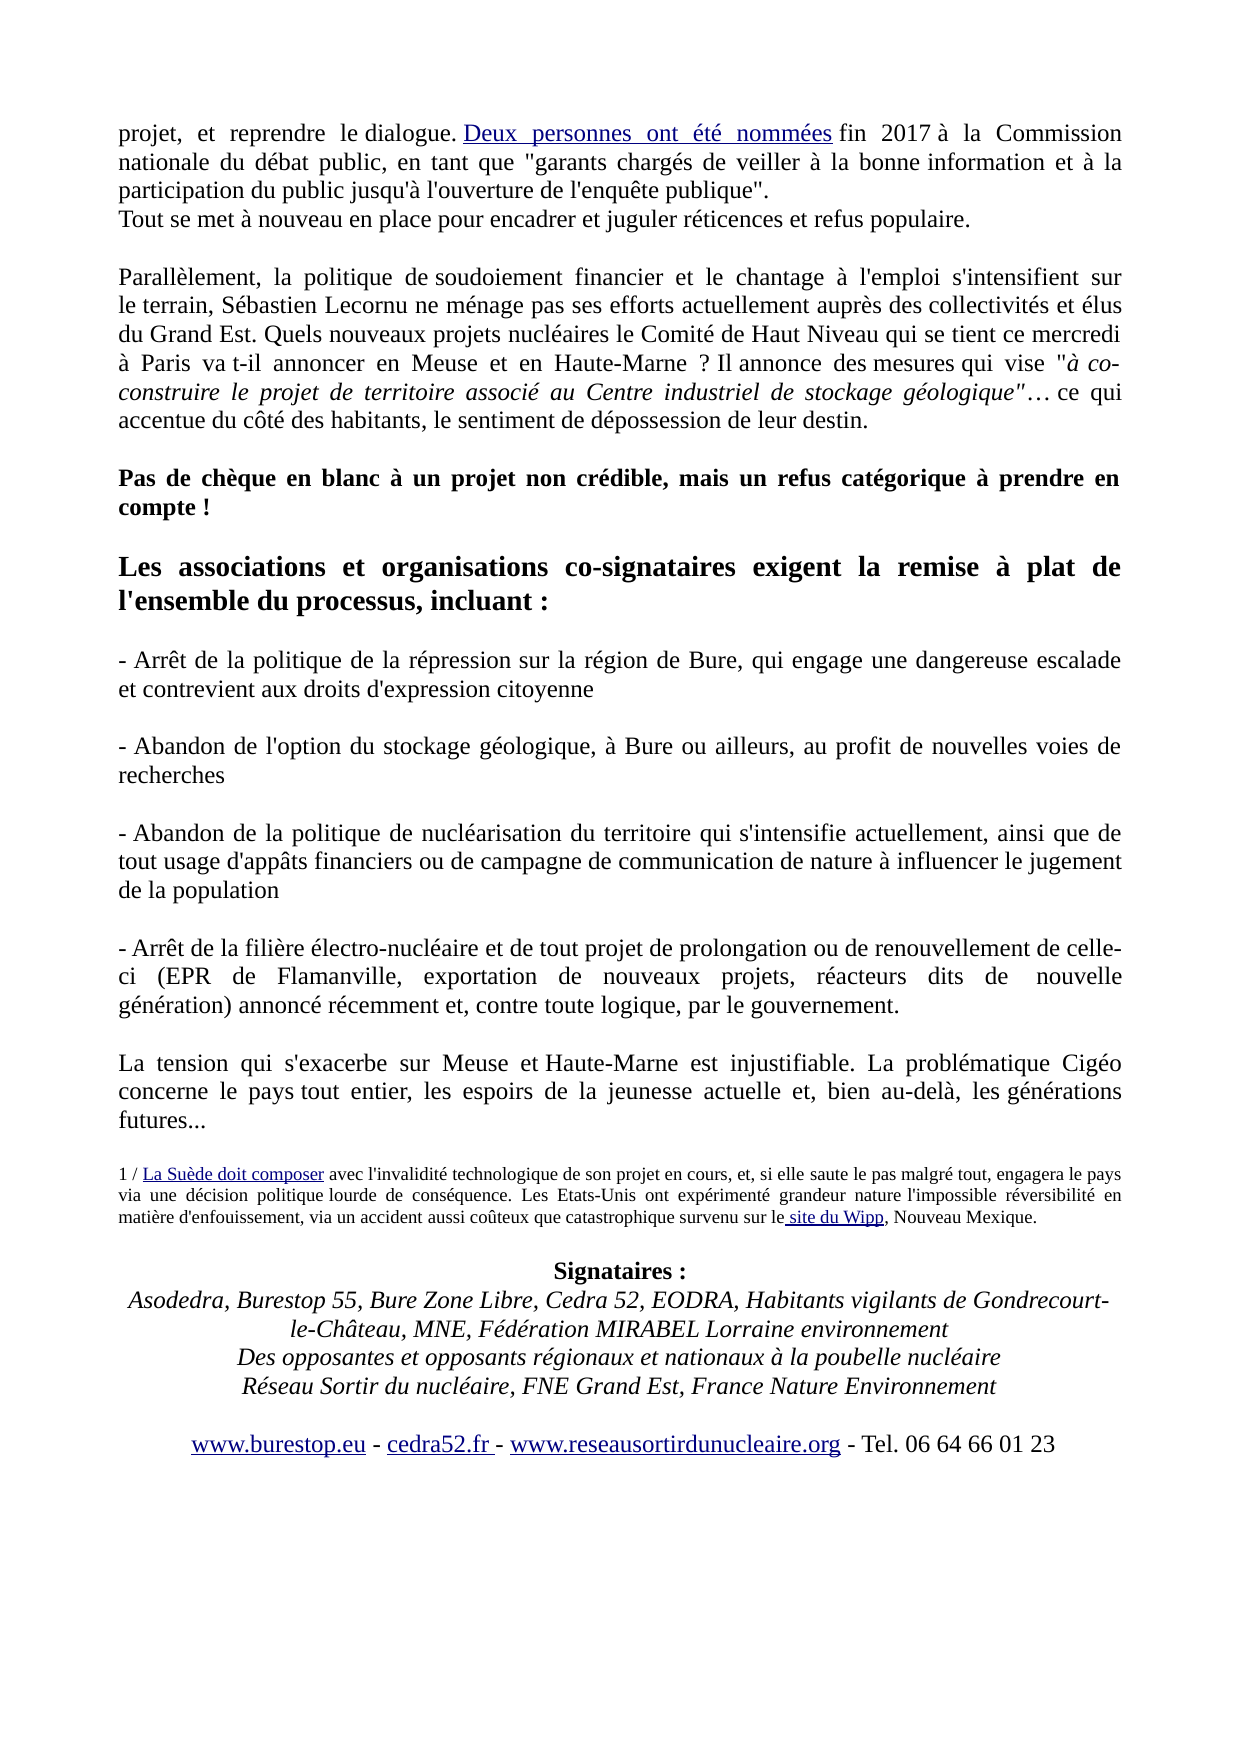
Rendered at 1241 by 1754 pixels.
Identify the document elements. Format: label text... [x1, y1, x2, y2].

text Pas de chèque en blanc à un projet non crédible, mais un refus catégorique à prendre en compte ! [118, 463, 1122, 521]
text Parallèlement, la politique de soudoiement financier et le chantage à l'emploi s'intensifient sur le terrain, Sébastien Lecornu ne ménage pas ses efforts actuellement auprès des collectivités et élus du Grand Est. Quels nouveaux projets nucléaires le Comité de Haut Niveau qui se tient ce mercredi à Paris va t-il annoncer en Meuse et en Haute-Marne ? Il annonce des mesures qui vise "à co-construire le projet de territoire associé au Centre industriel de stockage géologique"… ce qui accentue du côté des habitants, le sentiment de dépossession de leur destin. [118, 262, 1122, 434]
text projet, et reprendre le dialogue. Deux personnes ont été nommées fin 2017 à la Commission nationale du débat public, en tant que "garants chargés de veiller à la bonne information et à la participation du public jusqu'à l'ouverture de l'enquête publique". [118, 118, 1122, 204]
text Réseau Sortir du nucléaire, FNE Grand Est, France Nature Environnement [118, 1371, 1122, 1400]
text - Arrêt de la filière électro-nucléaire et de tout projet de prolongation ou de renouvellement de celle-ci (EPR de Flamanville, exportation de nouveaux projets, réacteurs dits de nouvelle génération) annoncé récemment et, contre toute logique, par le gouvernement. [118, 933, 1122, 1019]
text Asodedra, Burestop 55, Bure Zone Libre, Cedra 52, EODRA, Habitants vigilants de Gondrecourt-le-Château, MNE, Fédération MIRABEL Lorraine environnement [118, 1285, 1122, 1342]
text - Arrêt de la politique de la répression sur la région de Bure, qui engage une dangereuse escalade et contrevient aux droits d'expression citoyenne [118, 645, 1122, 703]
text www.burestop.eu - cedra52.fr - www.reseausortirdunucleaire.org - Tel. 06 64 66 01 23 [118, 1429, 1122, 1457]
text Tout se met à nouveau en place pour encadrer et juguler réticences et refus populaire. [118, 204, 1122, 233]
text 1 / La Suède doit composer avec l'invalidité technologique de son projet en cours, et, si elle saute le pas malgré tout, engagera le pays via une décision politique lourde de conséquence. Les Etats-Unis ont expérimenté grandeur nature l'impossible réversibilité en matière d'enfouissement, via un accident aussi coûteux que catastrophique survenu sur le site du Wipp, Nouveau Mexique. [118, 1163, 1122, 1227]
text Des opposantes et opposants régionaux et nationaux à la poubelle nucléaire [118, 1342, 1122, 1371]
text Signataires : [118, 1256, 1122, 1285]
text - Abandon de l'option du stockage géologique, à Bure ou ailleurs, au profit de nouvelles voies de recherches [118, 731, 1122, 789]
text - Abandon de la politique de nucléarisation du territoire qui s'intensifie actuellement, ainsi que de tout usage d'appâts financiers ou de campagne de communication de nature à influencer le jugement de la population [118, 818, 1122, 904]
text Les associations et organisations co-signataires exigent la remise à plat de l'ensemble du processus, incluant : [118, 549, 1122, 616]
text La tension qui s'exacerbe sur Meuse et Haute-Marne est injustifiable. La problématique Cigéo concerne le pays tout entier, les espoirs de la jeunesse actuelle et, bien au-delà, les générations futures... [118, 1048, 1122, 1134]
